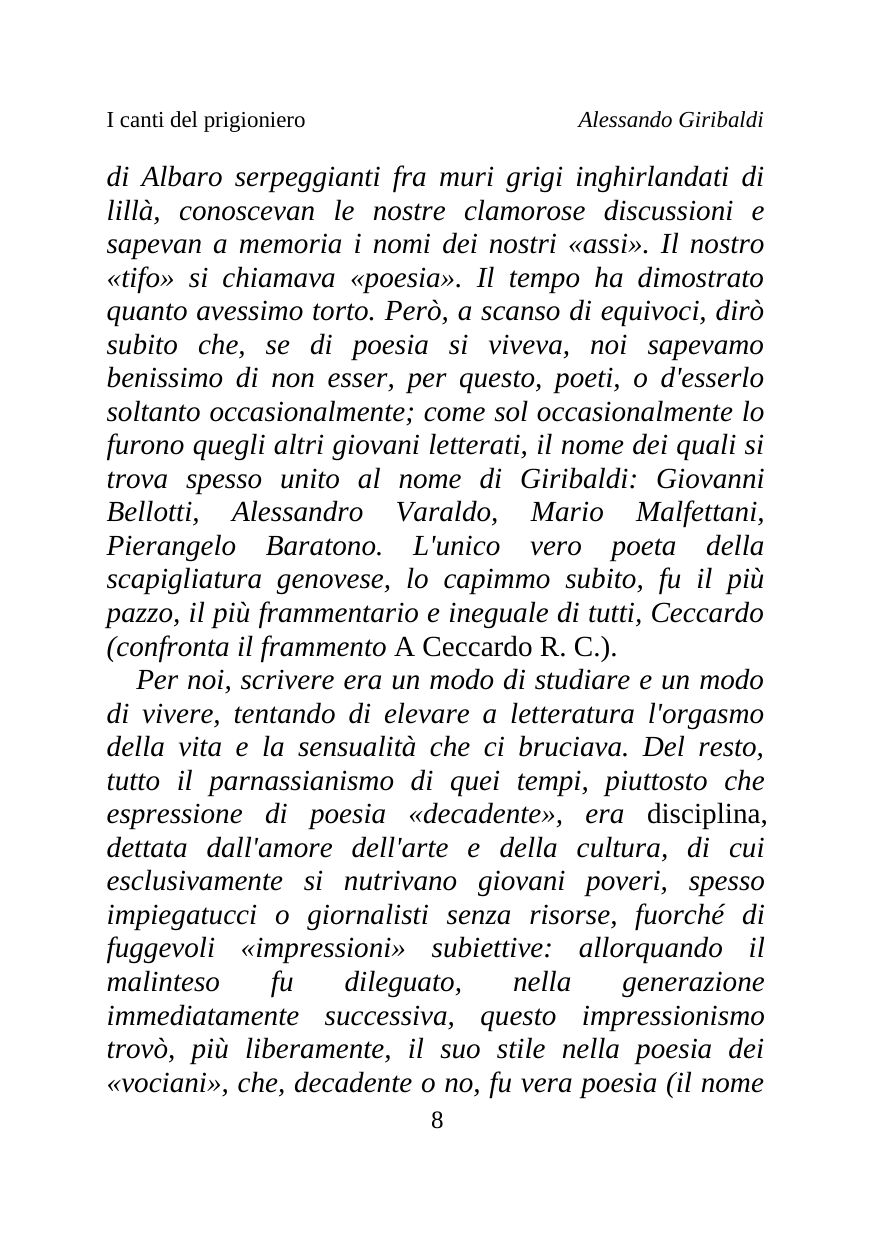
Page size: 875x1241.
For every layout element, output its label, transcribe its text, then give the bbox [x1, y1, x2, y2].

text di Albaro serpeggianti fra muri grigi inghirlandati di lillà, conoscevan le nostre clamorose discussioni e sapevan a memoria i nomi dei nostri «assi». Il nostro «tifo» si chiamava «poesia». Il tempo ha dimostrato quanto avessimo torto. Però, a scanso di equivoci, dirò subito che, se di poesia si viveva, noi sapevamo benissimo di non esser, per questo, poeti, o d'esserlo soltanto occasionalmente; come sol occasionalmente lo furono quegli altri giovani letterati, il nome dei quali si trova spesso unito al nome di Giribaldi: Giovanni Bellotti, Alessandro Varaldo, Mario Malfettani, Pierangelo Baratono. L'unico vero poeta della scapigliatura genovese, lo capimmo subito, fu il più pazzo, il più frammentario e ineguale di tutti, Ceccardo (confronta il frammento A Ceccardo R. C.). [106, 159, 768, 662]
text Per noi, scrivere era un modo di studiare e un modo di vivere, tentando di elevare a letteratura l'orgasmo della vita e la sensualità che ci bruciava. Del resto, tutto il parnassianismo di quei tempi, piuttosto che espressione di poesia «decadente», era disciplina, dettata dall'amore dell'arte e della cultura, di cui esclusivamente si nutrivano giovani poveri, spesso impiegatucci o giornalisti senza risorse, fuorché di fuggevoli «impressioni» subiettive: allorquando il malinteso fu dileguato, nella generazione immediatamente successiva, questo impressionismo trovò, più liberamente, il suo stile nella poesia dei «vociani», che, decadente o no, fu vera poesia (il nome [106, 662, 768, 1098]
